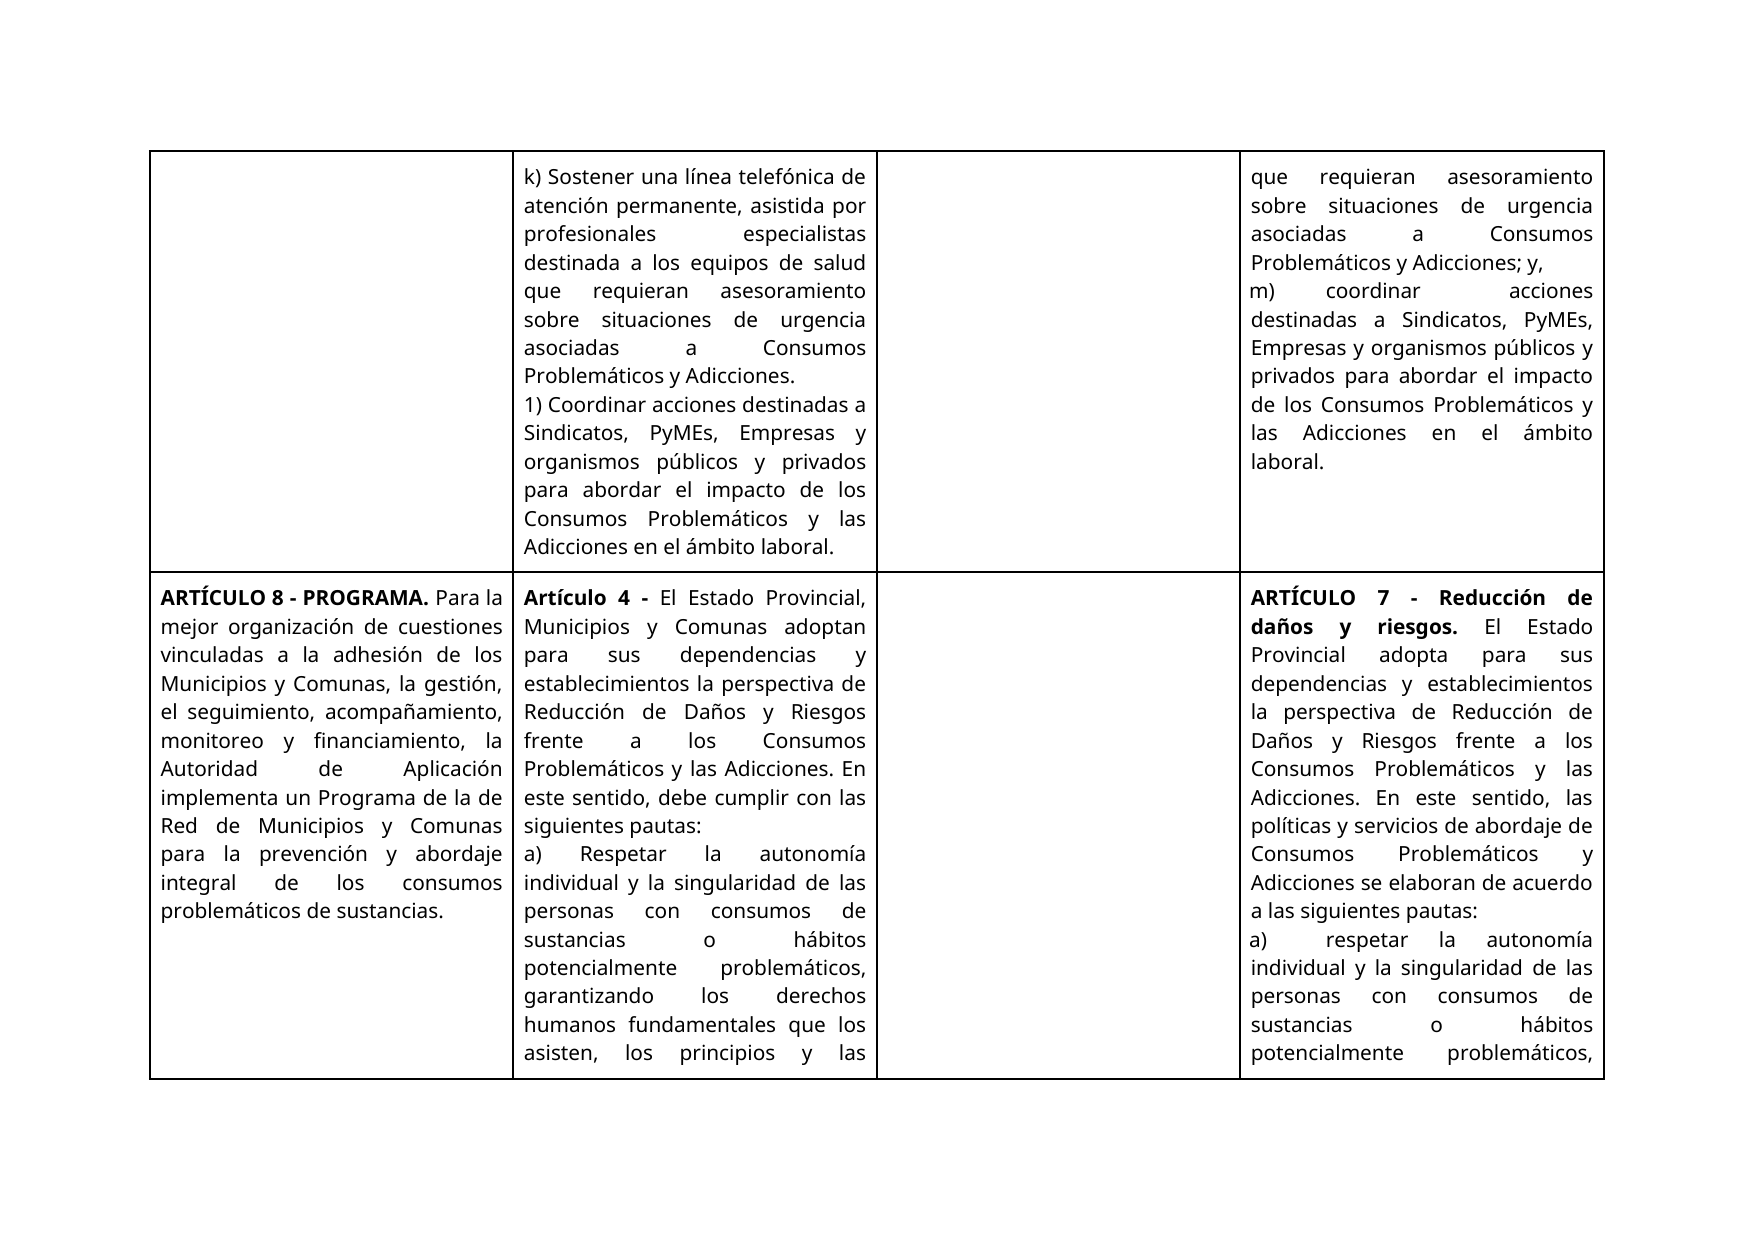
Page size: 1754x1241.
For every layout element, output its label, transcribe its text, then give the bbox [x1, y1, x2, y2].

table_cell ARTÍCULO 8 - PROGRAMA. Para la mejor organización de cuestiones vinculadas a la adhesión de los Municipios y Comunas, la gestión, el seguimiento, acompañamiento, monitoreo y financiamiento, la Autoridad de Aplicación implementa un Programa de la de Red de Municipios y Comunas para la prevención y abordaje integral de los consumos problemáticos de sustancias. [151, 573, 512, 1077]
table_cell Artículo 4 - El Estado Provincial, Municipios y Comunas adoptan para sus dependencias y establecimientos la perspectiva de Reducción de Daños y Riesgos frente a los Consumos Problemáticos y las Adicciones. En este sentido, debe cumplir con las siguientes pautas: a) Respetar la autonomía individual y la singularidad de las personas con consumos de sustancias o hábitos potencialmente problemáticos, garantizando los derechos humanos fundamentales que los asisten, los principios y las [514, 573, 876, 1077]
table_cell k) Sostener una línea telefónica de atención permanente, asistida por profesionales especialistas destinada a los equipos de salud que requieran asesoramiento sobre situaciones de urgencia asociadas a Consumos Problemáticos y Adicciones. 1) Coordinar acciones destinadas a Sindicatos, PyMEs, Empresas y organismos públicos y privados para abordar el impacto de los Consumos Problemáticos y las Adicciones en el ámbito laboral. [514, 152, 876, 571]
table_cell que requieran asesoramiento sobre situaciones de urgencia asociadas a Consumos Problemáticos y Adicciones; y, coordinar acciones destinadas a Sindicatos, PyMEs, Empresas y organismos públicos y privados para abordar el impacto de los Consumos Problemáticos y las Adicciones en el ámbito laboral. [1241, 152, 1603, 571]
table_cell [151, 152, 512, 571]
table_cell [878, 573, 1239, 1077]
table_cell [878, 152, 1239, 571]
table_cell ARTÍCULO 7 - Reducción de daños y riesgos. El Estado Provincial adopta para sus dependencias y establecimientos la perspectiva de Reducción de Daños y Riesgos frente a los Consumos Problemáticos y las Adicciones. En este sentido, las políticas y servicios de abordaje de Consumos Problemáticos y Adicciones se elaboran de acuerdo a las siguientes pautas: respetar la autonomía individual y la singularidad de las personas con consumos de sustancias o hábitos potencialmente problemáticos, [1241, 573, 1603, 1077]
